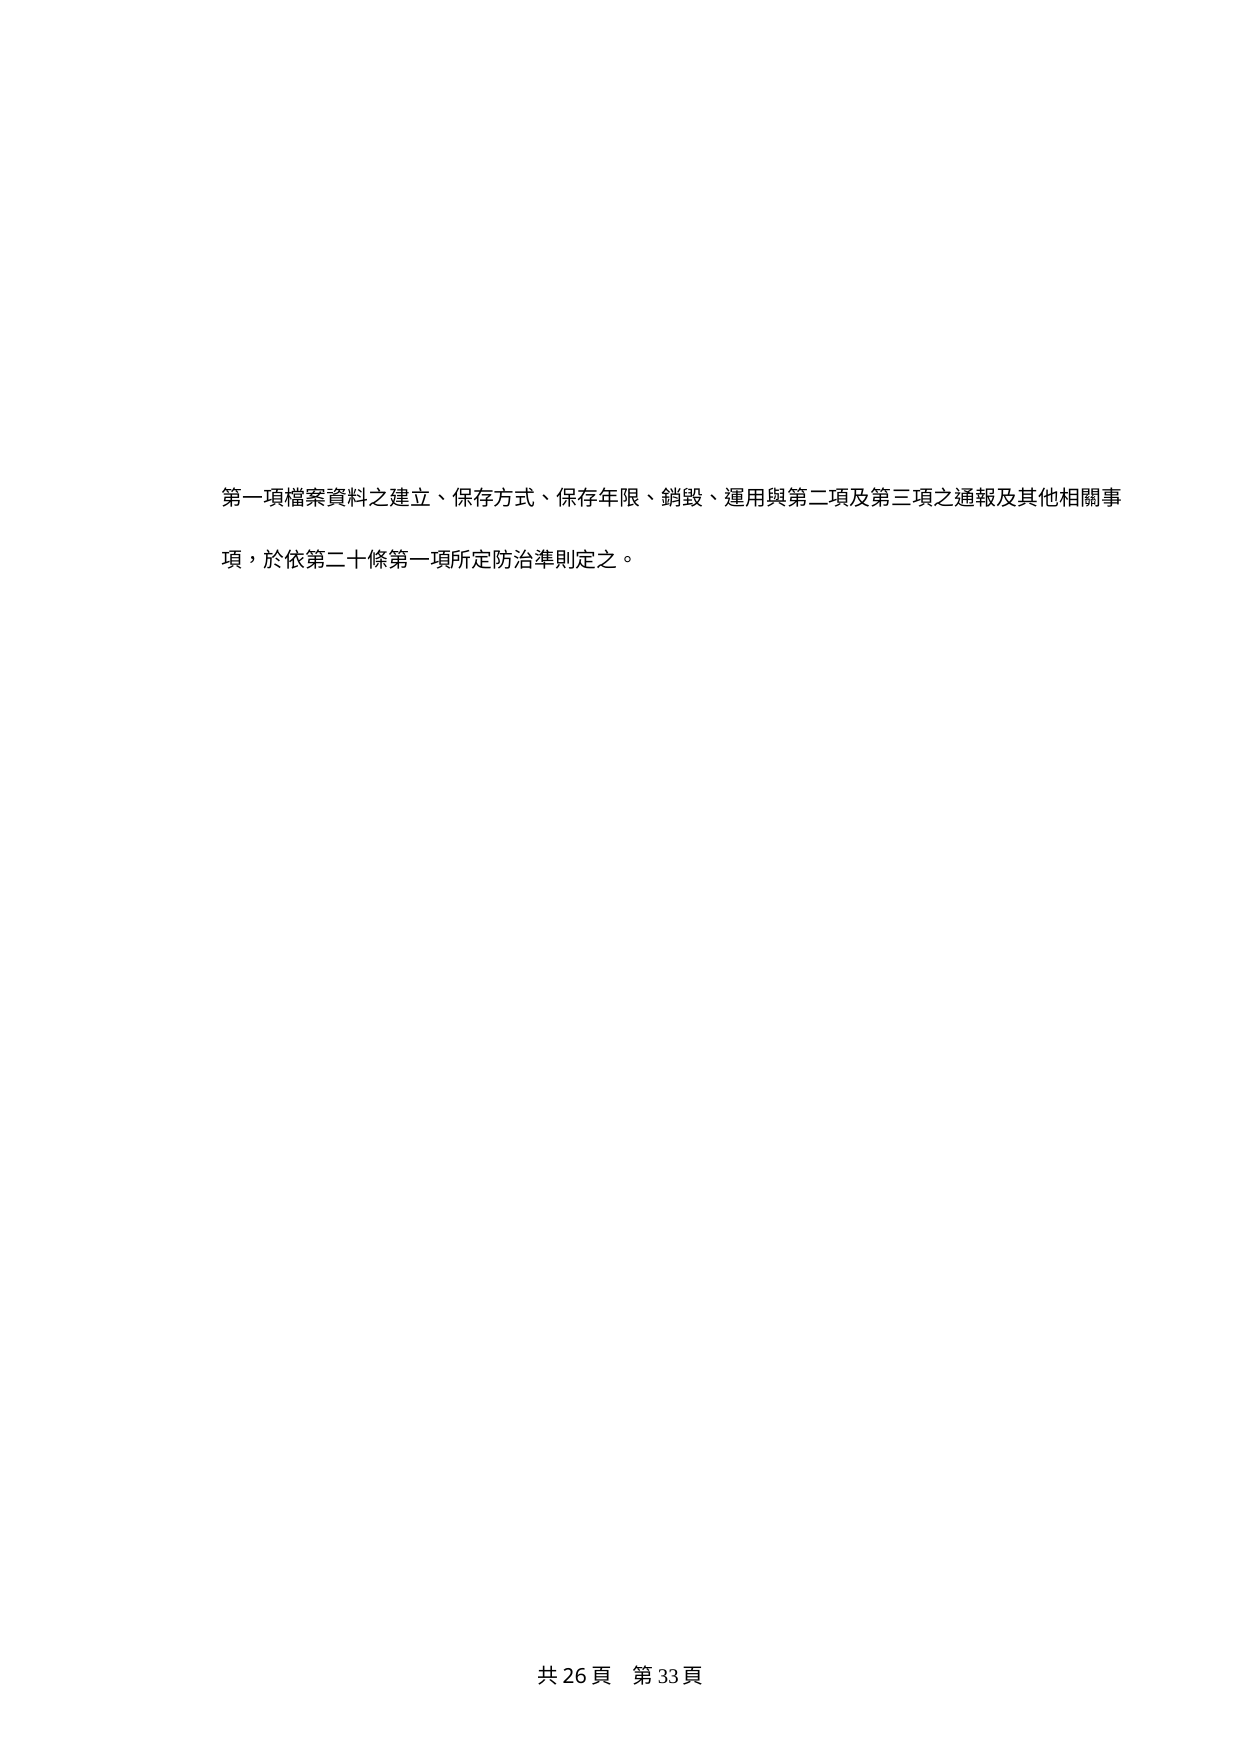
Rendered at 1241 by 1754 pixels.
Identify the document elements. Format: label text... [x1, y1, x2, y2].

text 第一項檔案資料之建立、保存方式、保存年限、銷毀、運用與第二項及第三項之通報及其他相關事項，於依第二十條第一項所定防治準則定之。 [221, 455, 1122, 580]
